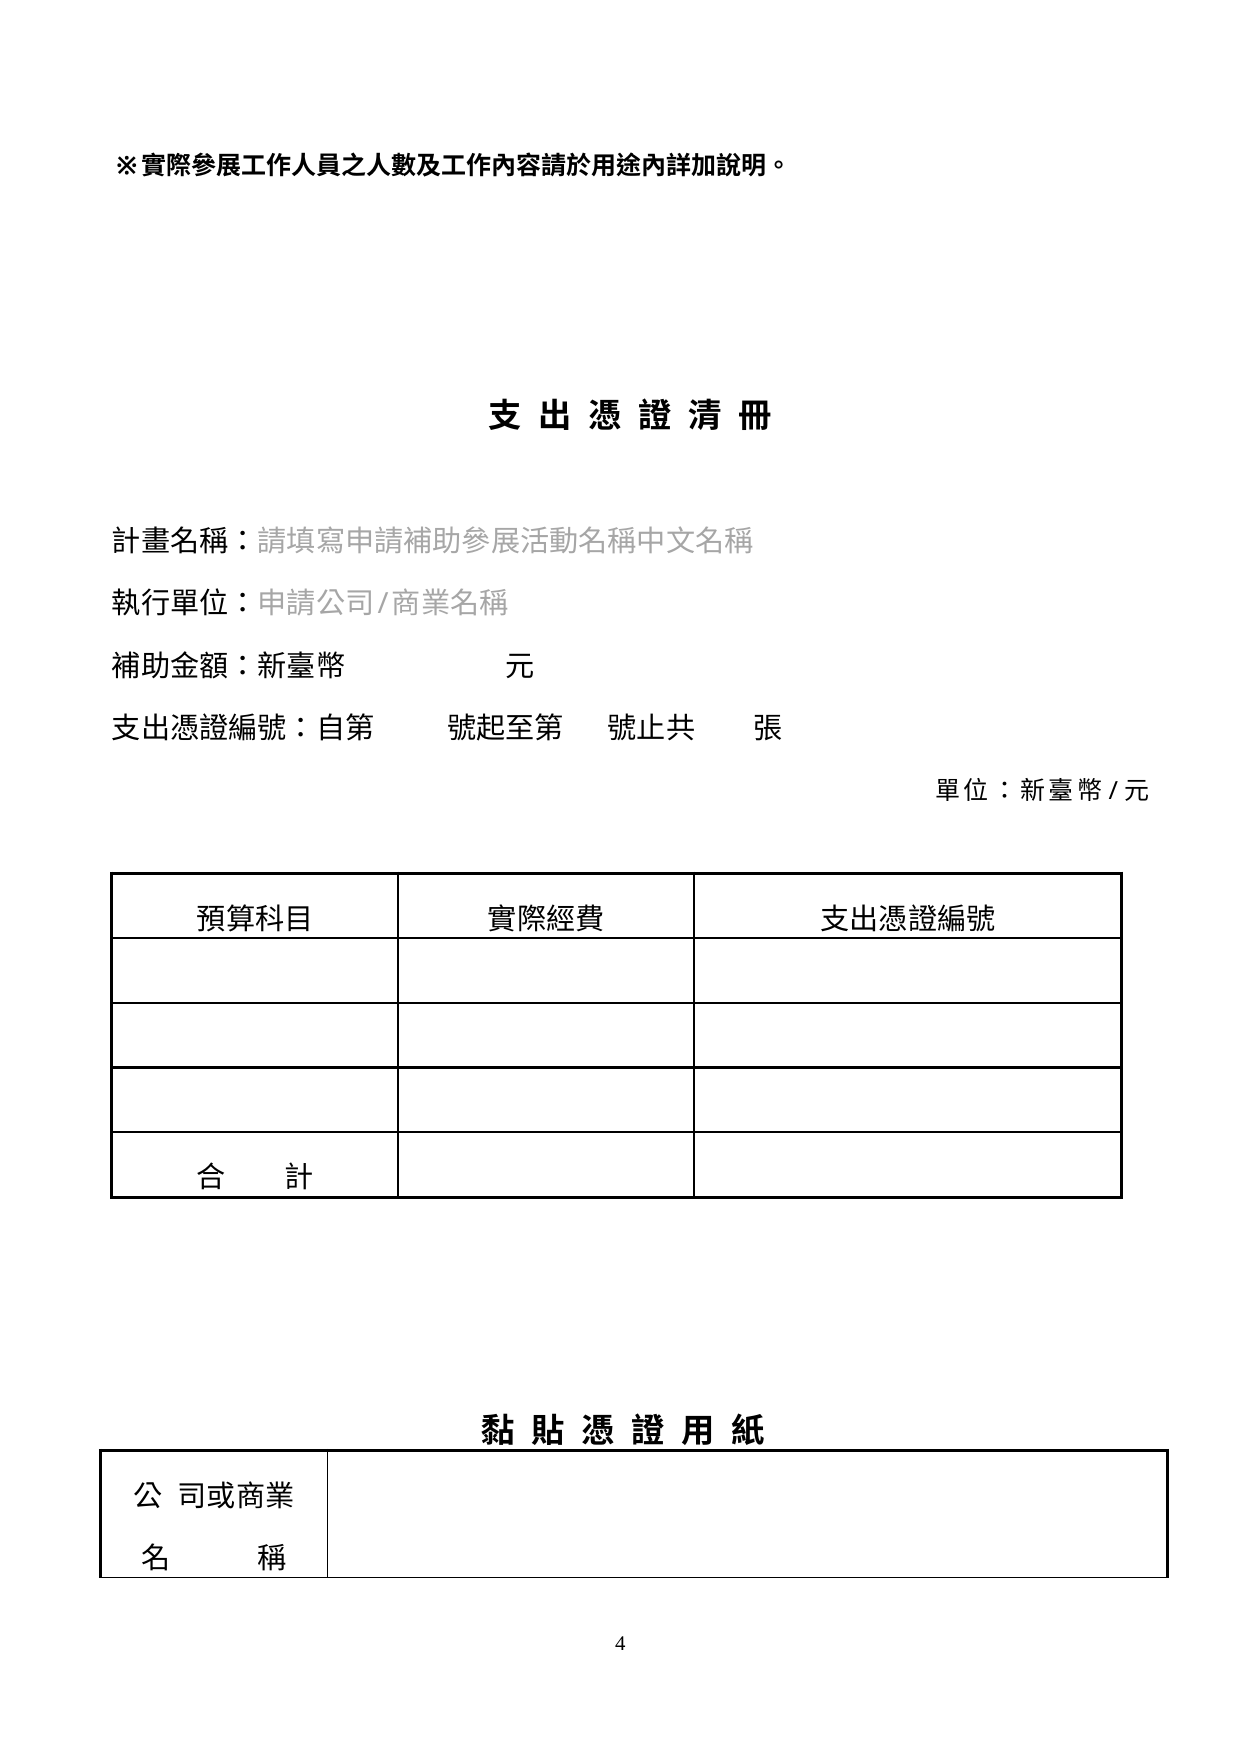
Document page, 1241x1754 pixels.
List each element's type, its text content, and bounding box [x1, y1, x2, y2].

table_cell [399, 1133, 693, 1196]
table_cell [113, 1004, 397, 1066]
table_cell [399, 1069, 693, 1131]
table_cell [113, 939, 397, 1002]
table_header 黏貼憑證用紙 [100, 872, 1146, 1449]
table_cell [695, 1133, 1120, 1196]
table_cell [695, 1004, 1120, 1066]
table_header 預算科目 [113, 875, 397, 937]
table_cell [399, 939, 693, 1002]
table_cell [695, 1069, 1120, 1131]
table_cell 公 司或商業 名 稱 [102, 1452, 327, 1577]
table_cell 合 計 [113, 1133, 397, 1196]
table_header 實際經費 [399, 875, 693, 937]
table_header 支出憑證編號 [695, 875, 1120, 937]
table_cell [328, 1452, 1166, 1577]
table_cell [695, 939, 1120, 1002]
table_header ※實際參展工作人員之人數及工作內容請於用途內詳加說明。 支 出 憑 證 清 冊 計畫名稱：請填寫申請補助參展活動名稱中文名稱 執行單位：申請公司/商業名稱 補助金額：新臺幣 元 支出憑證編號：自第 號起至第 號止共 張 單位：新臺幣/元 [100, 103, 1160, 872]
table_header [1146, 872, 1170, 1449]
table_cell [399, 1004, 693, 1066]
table_cell [113, 1069, 397, 1131]
